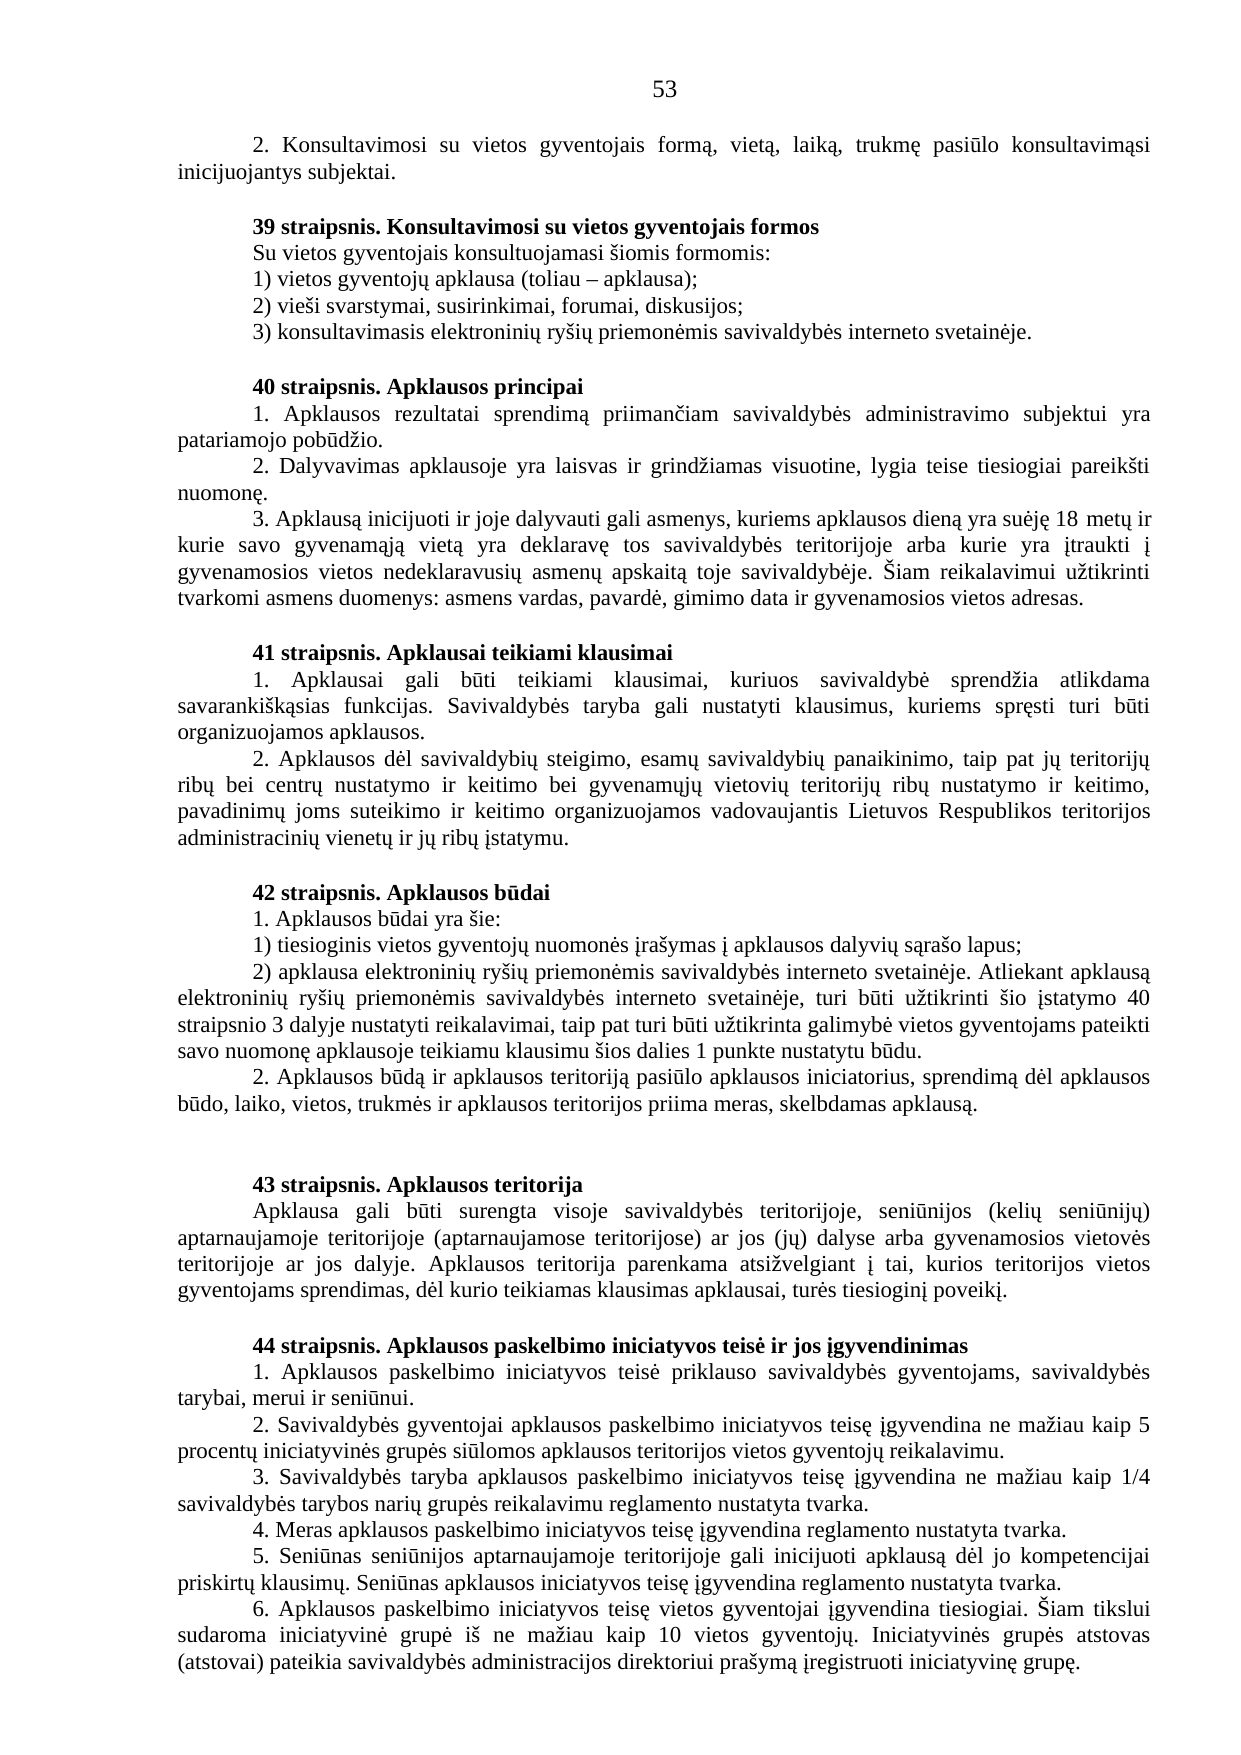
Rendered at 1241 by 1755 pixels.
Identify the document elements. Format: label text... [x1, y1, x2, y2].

text 6. Apklausos paskelbimo iniciatyvos teisę vietos gyventojai įgyvendina tiesiogiai. Šiam tikslui sudaroma iniciatyvinė grupė iš ne mažiau kaip 10 vietos gyventojų. Iniciatyvinės grupės atstovas (atstovai) pateikia savivaldybės administracijos direktoriui prašymą įregistruoti iniciatyvinę grupę. [177, 1595, 1152, 1674]
text 1. Apklausai gali būti teikiami klausimai, kuriuos savivaldybė sprendžia atlikdama savarankiškąsias funkcijas. Savivaldybės taryba gali nustatyti klausimus, kuriems spręsti turi būti organizuojamos apklausos. [177, 666, 1152, 745]
text 3. Savivaldybės taryba apklausos paskelbimo iniciatyvos teisę įgyvendina ne mažiau kaip 1/4 savivaldybės tarybos narių grupės reikalavimu reglamento nustatyta tvarka. [177, 1463, 1152, 1516]
text 1) tiesioginis vietos gyventojų nuomonės įrašymas į apklausos dalyvių sąrašo lapus; [177, 932, 1152, 958]
text 2. Apklausos būdą ir apklausos teritoriją pasiūlo apklausos iniciatorius, sprendimą dėl apklausos būdo, laiko, vietos, trukmės ir apklausos teritorijos priima meras, skelbdamas apklausą. [177, 1063, 1152, 1116]
text 2. Apklausos dėl savivaldybių steigimo, esamų savivaldybių panaikinimo, taip pat jų teritorijų ribų bei centrų nustatymo ir keitimo bei gyvenamųjų vietovių teritorijų ribų nustatymo ir keitimo, pavadinimų joms suteikimo ir keitimo organizuojamos vadovaujantis Lietuvos Respublikos teritorijos administracinių vienetų ir jų ribų įstatymu. [177, 745, 1152, 850]
text 43 straipsnis. Apklausos teritorija [177, 1171, 1152, 1197]
text 2. Konsultavimosi su vietos gyventojais formą, vietą, laiką, trukmę pasiūlo konsultavimąsi inicijuojantys subjektai. [177, 131, 1152, 184]
text 41 straipsnis. Apklausai teikiami klausimai [177, 639, 1152, 666]
text 1. Apklausos rezultatai sprendimą priimančiam savivaldybės administravimo subjektui yra patariamojo pobūdžio. [177, 400, 1152, 452]
text 2. Dalyvavimas apklausoje yra laisvas ir grindžiamas visuotine, lygia teise tiesiogiai pareikšti nuomonę. [177, 452, 1152, 505]
text 2) apklausa elektroninių ryšių priemonėmis savivaldybės interneto svetainėje. Atliekant apklausą elektroninių ryšių priemonėmis savivaldybės interneto svetainėje, turi būti užtikrinti šio įstatymo 40 straipsnio 3 dalyje nustatyti reikalavimai, taip pat turi būti užtikrinta galimybė vietos gyventojams pateikti savo nuomonę apklausoje teikiamu klausimu šios dalies 1 punkte nustatytu būdu. [177, 958, 1152, 1063]
text 2) vieši svarstymai, susirinkimai, forumai, diskusijos; [177, 292, 1152, 318]
text 3) konsultavimasis elektroninių ryšių priemonėmis savivaldybės interneto svetainėje. [177, 318, 1152, 344]
text 39 straipsnis. Konsultavimosi su vietos gyventojais formos [177, 213, 1152, 239]
text 44 straipsnis. Apklausos paskelbimo iniciatyvos teisė ir jos įgyvendinimas [177, 1332, 1152, 1358]
text Apklausa gali būti surengta visoje savivaldybės teritorijoje, seniūnijos (kelių seniūnijų) aptarnaujamoje teritorijoje (aptarnaujamose teritorijose) ar jos (jų) dalyse arba gyvenamosios vietovės teritorijoje ar jos dalyje. Apklausos teritorija parenkama atsižvelgiant į tai, kurios teritorijos vietos gyventojams sprendimas, dėl kurio teikiamas klausimas apklausai, turės tiesioginį poveikį. [177, 1197, 1152, 1303]
text 1. Apklausos paskelbimo iniciatyvos teisė priklauso savivaldybės gyventojams, savivaldybės tarybai, merui ir seniūnui. [177, 1358, 1152, 1411]
text Su vietos gyventojais konsultuojamasi šiomis formomis: [177, 239, 1152, 266]
text 40 straipsnis. Apklausos principai [177, 373, 1152, 400]
text 1) vietos gyventojų apklausa (toliau – apklausa); [177, 266, 1152, 292]
text 5. Seniūnas seniūnijos aptarnaujamoje teritorijoje gali inicijuoti apklausą dėl jo kompetencijai priskirtų klausimų. Seniūnas apklausos iniciatyvos teisę įgyvendina reglamento nustatyta tvarka. [177, 1542, 1152, 1595]
text 2. Savivaldybės gyventojai apklausos paskelbimo iniciatyvos teisę įgyvendina ne mažiau kaip 5 procentų iniciatyvinės grupės siūlomos apklausos teritorijos vietos gyventojų reikalavimu. [177, 1411, 1152, 1463]
text 42 straipsnis. Apklausos būdai [177, 879, 1152, 905]
text 3. Apklausą inicijuoti ir joje dalyvauti gali asmenys, kuriems apklausos dieną yra suėję 18 metų ir kurie savo gyvenamąją vietą yra deklaravę tos savivaldybės teritorijoje arba kurie yra įtraukti į gyvenamosios vietos nedeklaravusių asmenų apskaitą toje savivaldybėje. Šiam reikalavimui užtikrinti tvarkomi asmens duomenys: asmens vardas, pavardė, gimimo data ir gyvenamosios vietos adresas. [177, 505, 1152, 611]
text 4. Meras apklausos paskelbimo iniciatyvos teisę įgyvendina reglamento nustatyta tvarka. [177, 1516, 1152, 1542]
text 1. Apklausos būdai yra šie: [177, 905, 1152, 932]
